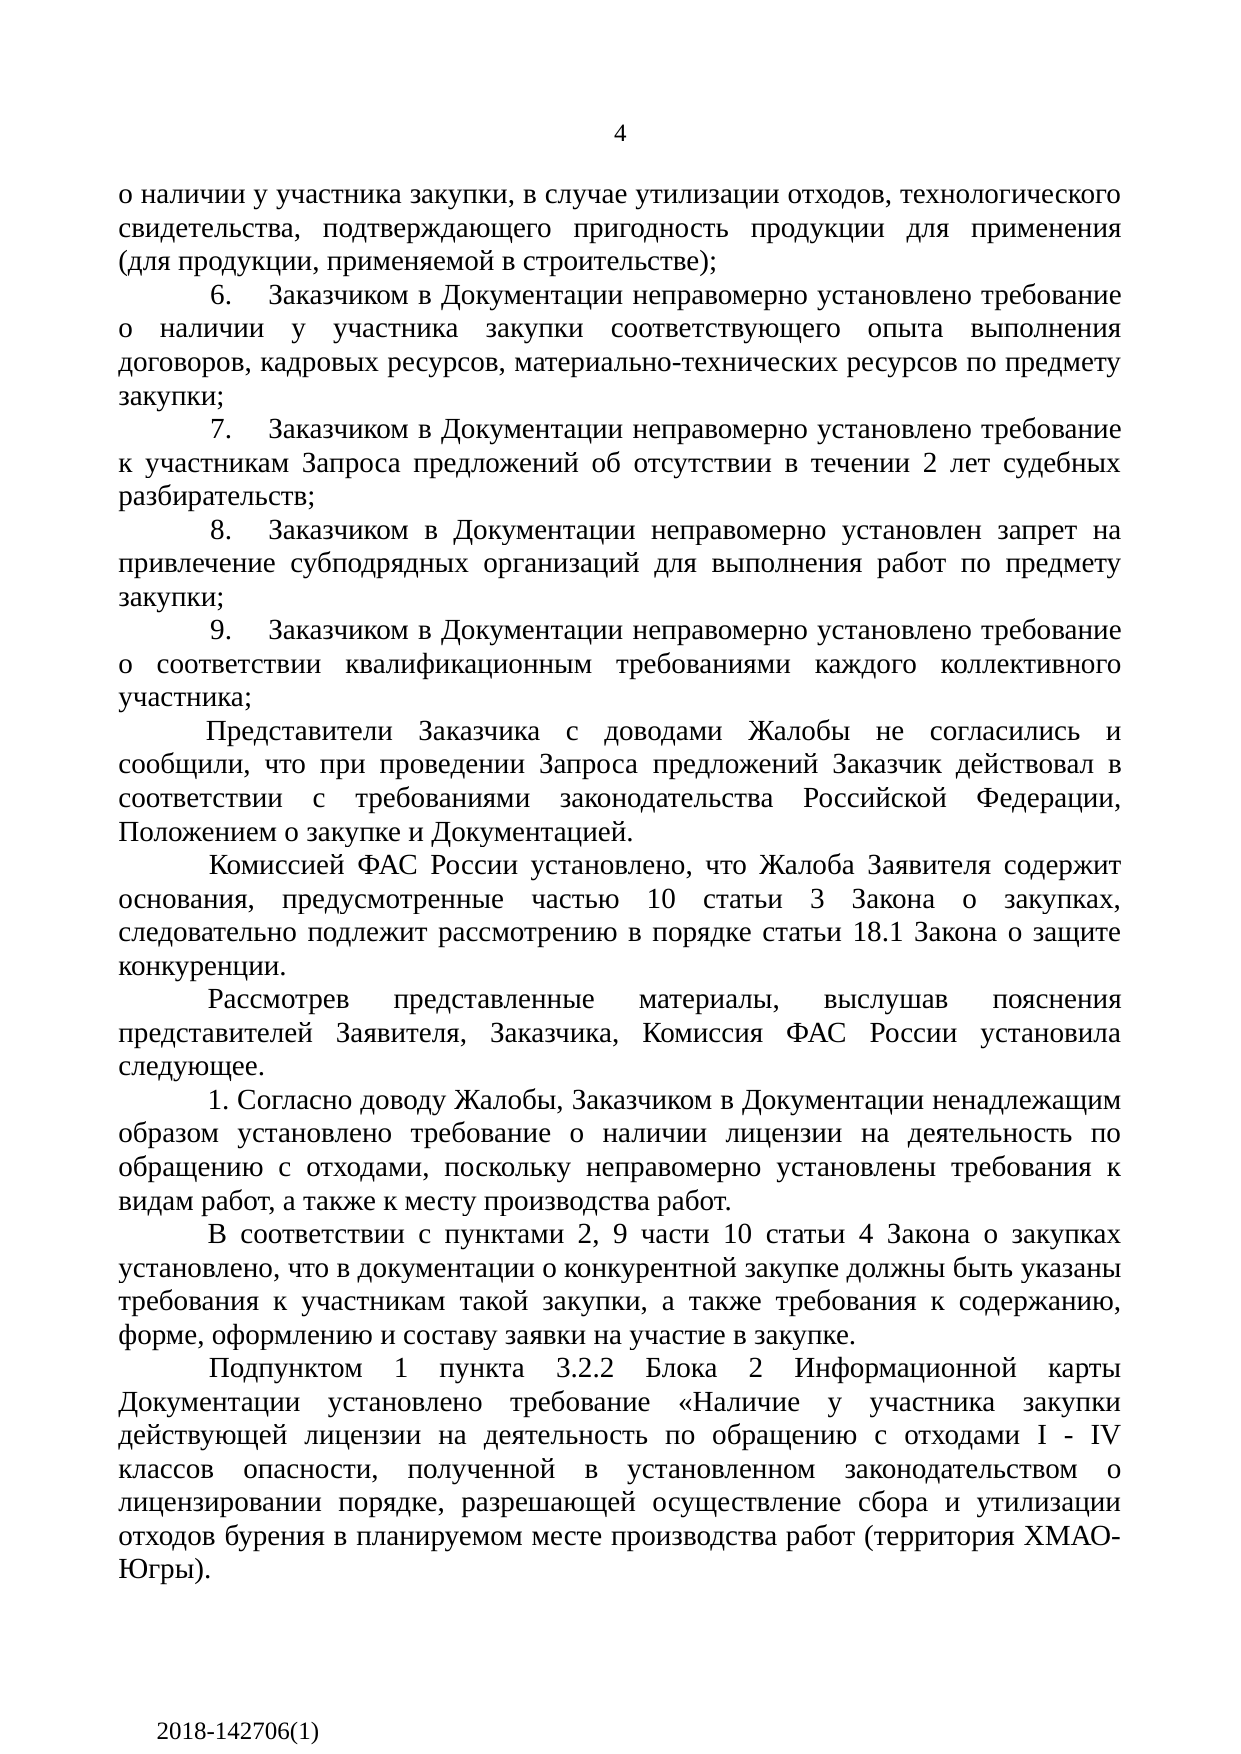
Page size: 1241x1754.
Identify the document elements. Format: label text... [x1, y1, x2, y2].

text Подпунктом 1 пункта 3.2.2 Блока 2 Информационной карты Документации установлено требование «Наличие у участника закупки действующей лицензии на деятельность по обращению с отходами I - IV классов опасности, полученной в установленном законодательством о лицензировании порядке, разрешающей осуществление сбора и утилизации отходов бурения в планируемом месте производства работ (территория ХМАО-Югры). [118, 1350, 1122, 1585]
text 1. Согласно доводу Жалобы, Заказчиком в Документации ненадлежащим образом установлено требование о наличии лицензии на деятельность по обращению с отходами, поскольку неправомерно установлены требования к видам работ, а также к месту производства работ. [118, 1082, 1122, 1216]
text Комиссией ФАС России установлено, что Жалоба Заявителя содержит основания, предусмотренные частью 10 статьи 3 Закона о закупках, следовательно подлежит рассмотрению в порядке статьи 18.1 Закона о защите конкуренции. [118, 847, 1122, 981]
text Рассмотрев представленные материалы, выслушав пояснения представителей Заявителя, Заказчика, Комиссия ФАС России установила следующее. [118, 981, 1122, 1082]
list Заказчиком в Документации неправомерно установлен запрет на привлечение субподрядных организаций для выполнения работ по предмету закупки; [118, 512, 1122, 612]
text Представители Заказчика с доводами Жалобы не согласились и сообщили, что при проведении Запроса предложений Заказчик действовал в соответствии с требованиями законодательства Российской Федерации, Положением о закупке и Документацией. [118, 713, 1122, 847]
list о наличии у участника закупки, в случае утилизации отходов, технологического свидетельства, подтверждающего пригодность продукции для применения (для продукции, применяемой в строительстве); [118, 176, 1122, 277]
list Заказчиком в Документации неправомерно установлено требование о наличии у участника закупки соответствующего опыта выполнения договоров, кадровых ресурсов, материально-технических ресурсов по предмету закупки; [118, 277, 1122, 411]
list Заказчиком в Документации неправомерно установлено требование о соответствии квалификационным требованиями каждого коллективного участника; [118, 612, 1122, 713]
text В соответствии с пунктами 2, 9 части 10 статьи 4 Закона о закупках установлено, что в документации о конкурентной закупке должны быть указаны требования к участникам такой закупки, а также требования к содержанию, форме, оформлению и составу заявки на участие в закупке. [118, 1216, 1122, 1350]
list Заказчиком в Документации неправомерно установлено требование к участникам Запроса предложений об отсутствии в течении 2 лет судебных разбирательств; [118, 411, 1122, 512]
